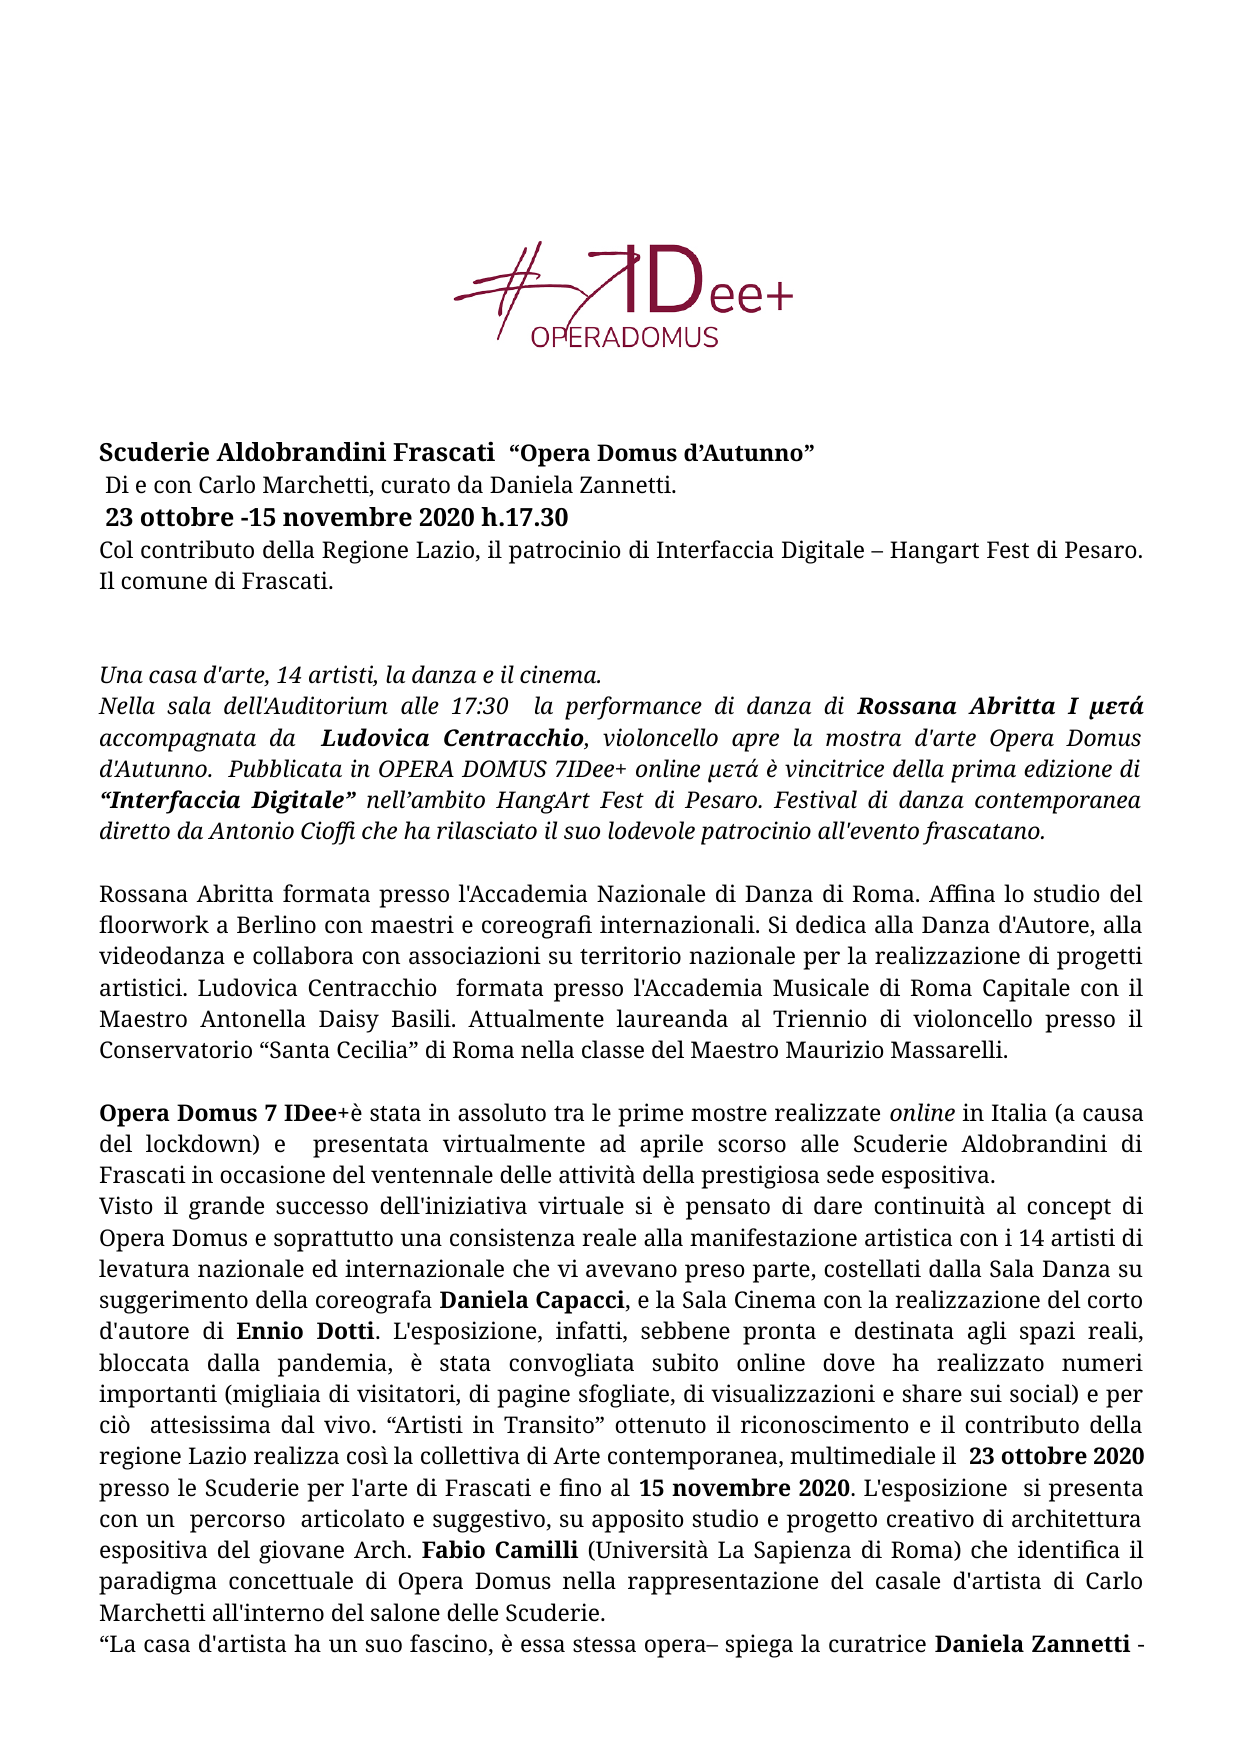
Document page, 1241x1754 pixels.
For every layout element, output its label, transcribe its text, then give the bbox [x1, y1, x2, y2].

text Col contributo della Regione Lazio, il patrocinio di Interfaccia Digitale – Hangart Fest di Pesaro. Il comune di Frascati. [99, 534, 1144, 596]
text Nella sala dell'Auditorium alle 17:30 la performance di danza di Rossana Abritta I μετά accompagnata da Ludovica Centracchio, violoncello apre la mostra d'arte Opera Domus d'Autunno. Pubblicata in OPERA DOMUS 7IDee+ online μετά è vincitrice della prima edizione di “Interfaccia Digitale” nell’ambito HangArt Fest di Pesaro. Festival di danza contemporanea diretto da Antonio Cioffi che ha rilasciato il suo lodevole patrocinio all'evento frascatano. [99, 690, 1144, 846]
text Opera Domus 7 IDee+è stata in assoluto tra le prime mostre realizzate online in Italia (a causa del lockdown) e presentata virtualmente ad aprile scorso alle Scuderie Aldobrandini di Frascati in occasione del ventennale delle attività della prestigiosa sede espositiva. [99, 1096, 1144, 1190]
text Di e con Carlo Marchetti, curato da Daniela Zannetti. [99, 469, 1144, 500]
text Una casa d'arte, 14 artisti, la danza e il cinema. [99, 659, 1144, 690]
text “La casa d'artista ha un suo fascino, è essa stessa opera– spiega la curatrice Daniela Zannetti [99, 1628, 1144, 1659]
picture [419, 178, 824, 404]
text 23 ottobre -15 novembre 2020 h.17.30 [99, 500, 1144, 534]
text Scuderie Aldobrandini Frascati “Opera Domus d’Autunno” [99, 434, 1144, 469]
text Rossana Abritta formata presso l'Accademia Nazionale di Danza di Roma. Affina lo studio del floorwork a Berlino con maestri e coreografi internazionali. Si dedica alla Danza d'Autore, alla videodanza e collabora con associazioni su territorio nazionale per la realizzazione di progetti artistici. Ludovica Centracchio formata presso l'Accademia Musicale di Roma Capitale con il Maestro Antonella Daisy Basili. Attualmente laureanda al Triennio di violoncello presso il Conservatorio “Santa Cecilia” di Roma nella classe del Maestro Maurizio Massarelli. [99, 846, 1144, 1065]
text Visto il grande successo dell'iniziativa virtuale si è pensato di dare continuità al concept di Opera Domus e soprattutto una consistenza reale alla manifestazione artistica con i 14 artisti di levatura nazionale ed internazionale che vi avevano preso parte, costellati dalla Sala Danza su suggerimento della coreografa Daniela Capacci, e la Sala Cinema con la realizzazione del corto d'autore di Ennio Dotti. L'esposizione, infatti, sebbene pronta e destinata agli spazi reali, bloccata dalla pandemia, è stata convogliata subito online dove ha realizzato numeri importanti (migliaia di visitatori, di pagine sfogliate, di visualizzazioni e share sui social) e per ciò attesissima dal vivo. “Artisti in Transito” ottenuto il riconoscimento e il contributo della regione Lazio realizza così la collettiva di Arte contemporanea, multimediale il 23 ottobre 2020 presso le Scuderie per l'arte di Frascati e fino al 15 novembre 2020. L'esposizione si presenta con un percorso articolato e suggestivo, su apposito studio e progetto creativo di architettura espositiva del giovane Arch. Fabio Camilli (Università La Sapienza di Roma) che identifica il paradigma concettuale di Opera Domus nella rappresentazione del casale d'artista di Carlo Marchetti all'interno del salone delle Scuderie. [99, 1190, 1144, 1628]
